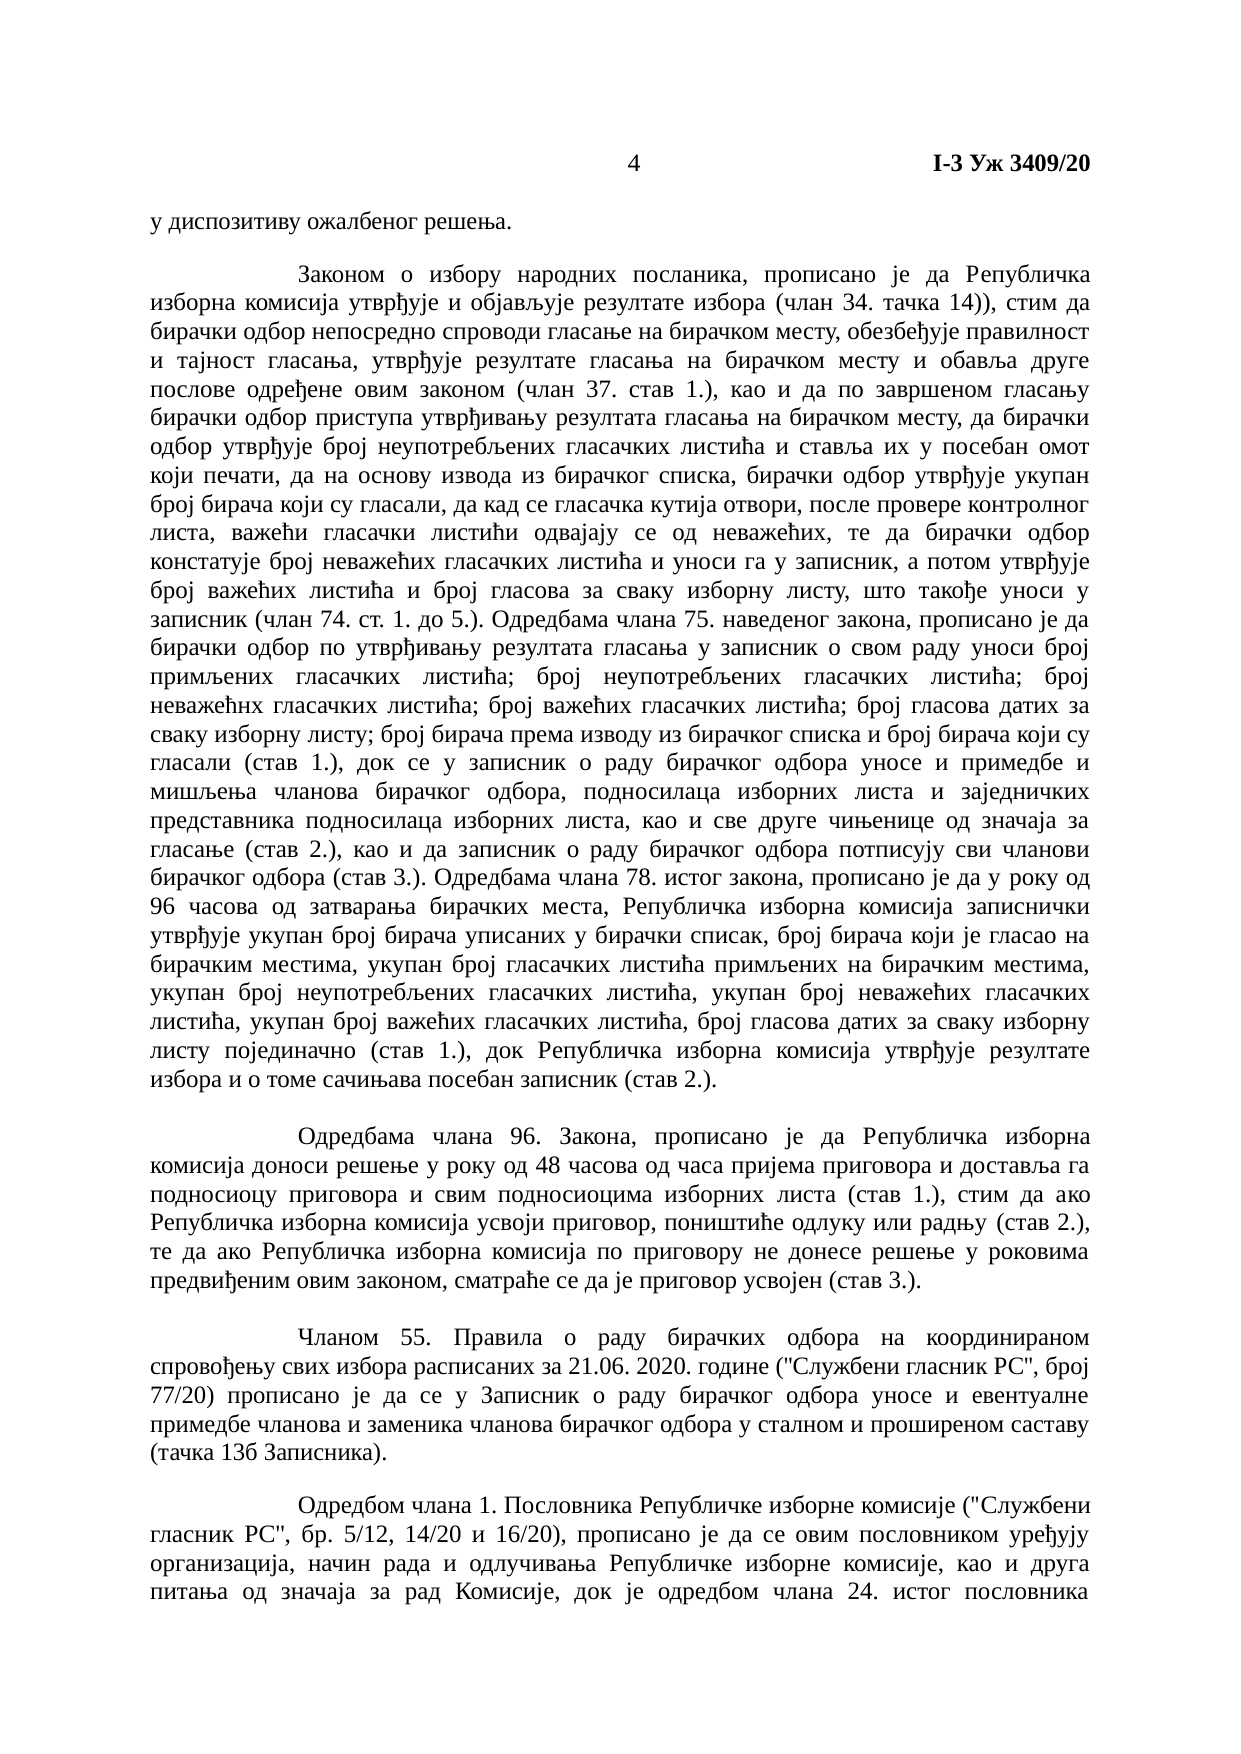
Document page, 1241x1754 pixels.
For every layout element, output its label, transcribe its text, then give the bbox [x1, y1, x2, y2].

text Законом о избору народних посланика, прописано је да Републичка изборна комисија утврђује и објављује резултате избора (члан 34. тачка 14)), стим да бирачки одбор непосредно спроводи гласање на бирачком месту, обезбеђује правилност и тајност гласања, утврђује резултате гласања на бирачком месту и обавља друге послове одређене овим законом (члан 37. став 1.), као и да по завршеном гласању бирачки одбор приступа утврђивању резултата гласања на бирачком месту, да бирачки одбор утврђује број неупотребљених гласачких листића и ставља их у посебан омот који печати, да на основу извода из бирачког списка, бирачки одбор утврђује укупан број бирача који су гласали, да кад се гласачка кутија отвори, после провере контролног листа, важећи гласачки листићи одвајају се од неважећих, те да бирачки одбор констатује број неважећих гласачких листића и уноси га у записник, а потом утврђује број важећих листића и број гласова за сваку изборну листу, што такође уноси у записник (члан 74. ст. 1. до 5.). Одредбама члана 75. наведеног закона, прописано је да бирачки одбор по утврђивању резултата гласања у записник о свом раду уноси број примљених гласачких листића; број неупотребљених гласачких листића; број неважећнх гласачких листића; број важећих гласачких листића; број гласова датих за сваку изборну листу; број бирача према изводу из бирачког списка и број бирача који су гласали (став 1.), док се у записник о раду бирачког одбора уносе и примедбе и мишљења чланова бирачког одбора, подносилаца изборних листа и заједничких представника подносилаца изборних листа, као и све друге чињенице од значаја за гласање (став 2.), као и да записник о раду бирачког одбора потписују сви чланови бирачког одбора (став 3.). Одредбама члана 78. истог закона, прописано је да у року од 96 часова од затварања бирачких места, Републичка изборна комисија записнички утврђује укупан број бирача уписаних у бирачки списак, број бирача који је гласао на бирачким местима, укупан број гласачких листића примљених на бирачким местима, укупан број неупотребљених гласачких листића, укупан број неважећих гласачких листића, укупан број важећих гласачких листића, број гласова датих за сваку изборну листу појединачно (став 1.), док Републичка изборна комисија утврђује резултате избора и о томе сачињава посебан записник (став 2.). [150, 259, 1091, 1092]
text Чланом 55. Правила о раду бирачких одбора на координираном спровођењу свих избора расписаних за 21.06. 2020. године (''Службени гласник РС'', број 77/20) прописано је да се у Записник о раду бирачког одбора уносе и евентуалне примедбе чланова и заменика чланова бирачког одбора у сталном и проширеном саставу (тачка 13б Записника). [150, 1322, 1091, 1466]
text Одредбом члана 1. Пословника Републичке изборне комисије (''Службени гласник РС'', бр. 5/12, 14/20 и 16/20), прописано је да се овим пословником уређују организација, начин рада и одлучивања Републичке изборне комисије, као и друга питања од значаја за рад Комисије, док је одредбом члана 24. истог пословника [150, 1490, 1091, 1605]
text Одредбама члана 96. Закона, прописано је да Републичка изборна комисија доноси решење у року од 48 часова од часа пријема приговора и доставља га подносиоцу приговора и свим подносиоцима изборних листа (став 1.), стим да ако Републичка изборна комисија усвоји приговор, поништиће одлуку или радњу (став 2.), те да ако Републичка изборна комисија по приговору не донесе решење у роковима предвиђеним овим законом, сматраће се да је приговор усвојен (став 3.). [150, 1121, 1091, 1294]
text у диспозитиву ожалбеног решења. [150, 206, 1091, 234]
